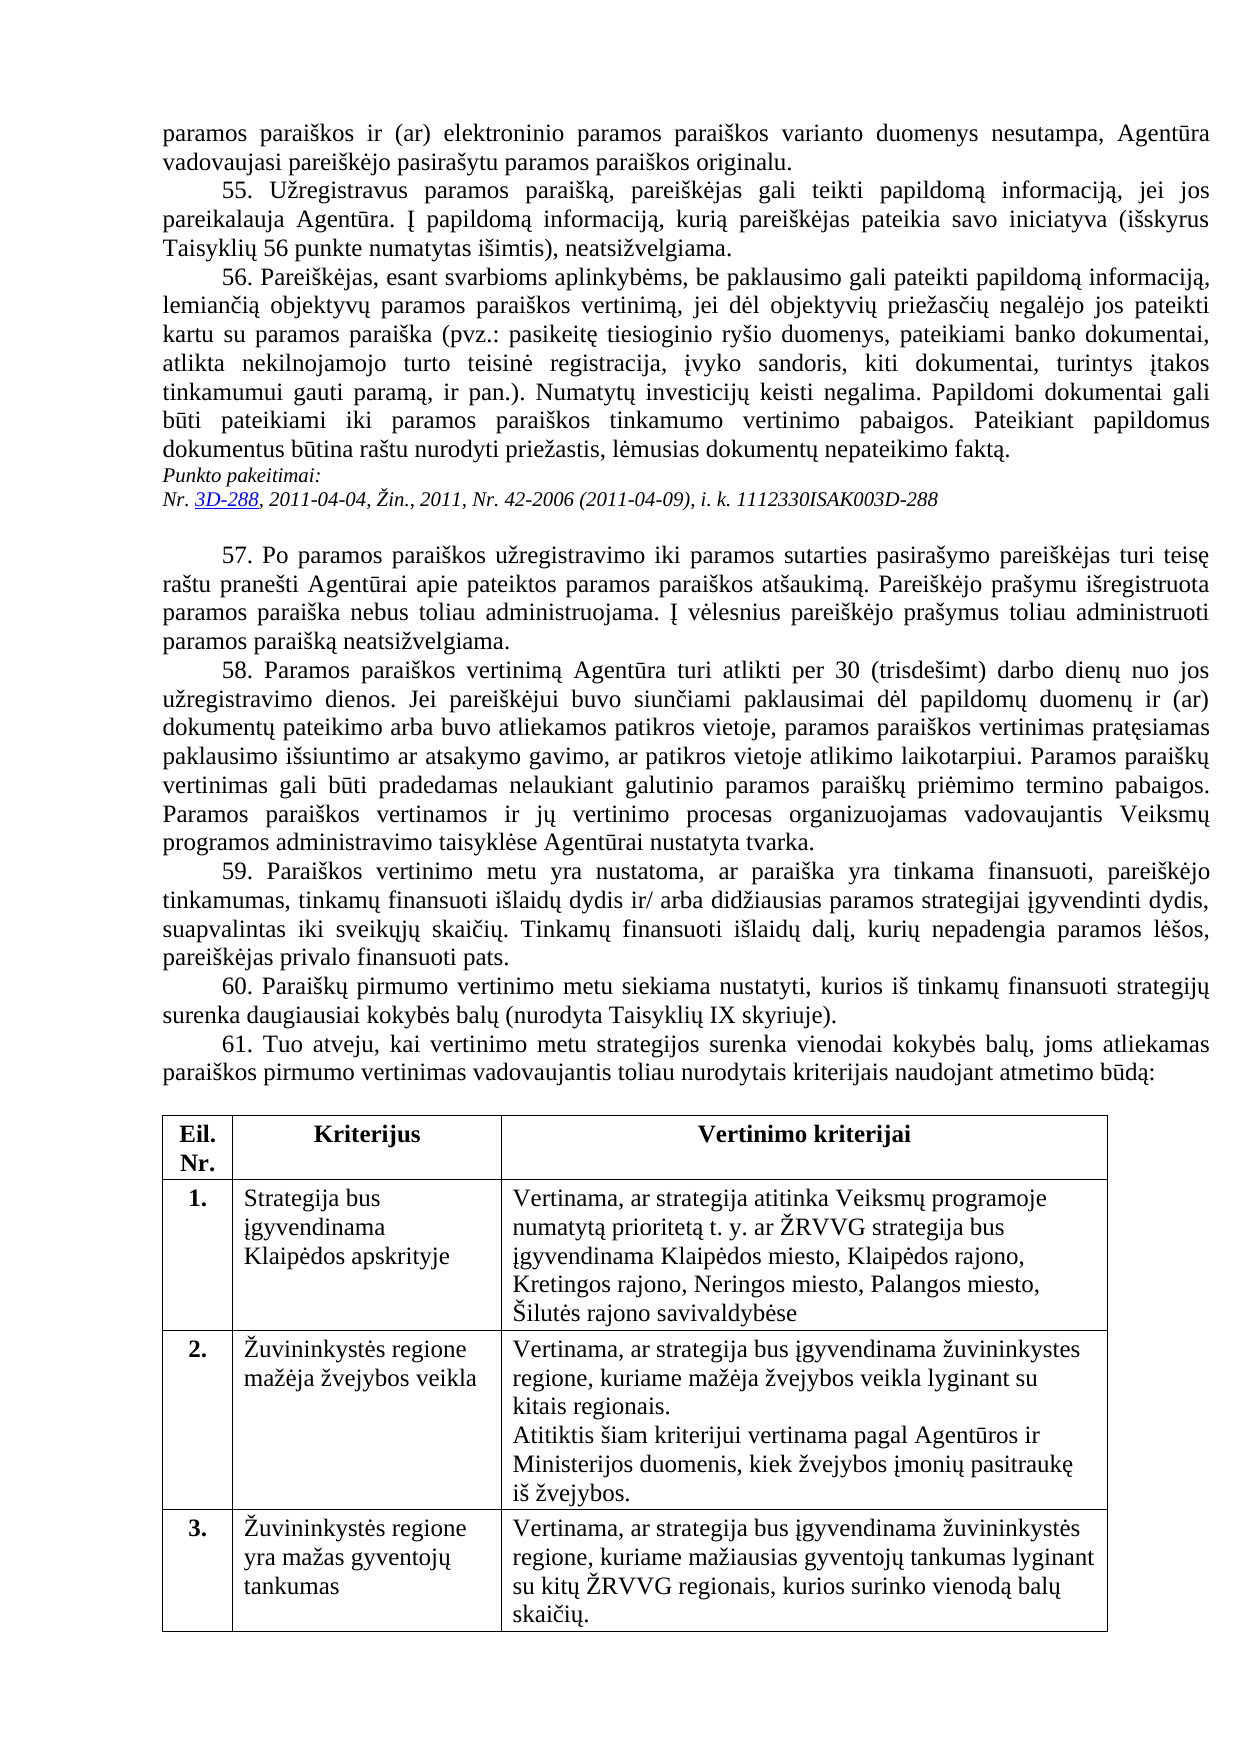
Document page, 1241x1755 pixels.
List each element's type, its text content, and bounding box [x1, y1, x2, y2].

table_cell 1. [163, 1180, 232, 1330]
text Nr. 3D-288, 2011-04-04, Žin., 2011, Nr. 42-2006 (2011-04-09), i. k. 1112330ISAK003D-288 [162, 487, 1211, 511]
table_cell Žuvininkystės regione mažėja žvejybos veikla [233, 1331, 501, 1509]
table_cell Vertinama, ar strategija bus įgyvendinama žuvininkystes regione, kuriame mažėja žvejybos veikla lyginant su kitais regionais. Atitiktis šiam kriterijui vertinama pagal Agentūros ir Ministerijos duomenis, kiek žvejybos įmonių pasitraukę iš žvejybos. [502, 1331, 1107, 1509]
text 55. Užregistravus paramos paraišką, pareiškėjas gali teikti papildomą informaciją, jei jos pareikalauja Agentūra. Į papildomą informaciją, kurią pareiškėjas pateikia savo iniciatyva (išskyrus Taisyklių 56 punkte numatytas išimtis), neatsižvelgiama. [162, 176, 1211, 262]
table_cell 3. [163, 1510, 232, 1631]
table_cell 2. [163, 1331, 232, 1509]
text 61. Tuo atveju, kai vertinimo metu strategijos surenka vienodai kokybės balų, joms atliekamas paraiškos pirmumo vertinimas vadovaujantis toliau nurodytais kriterijais naudojant atmetimo būdą: [162, 1029, 1211, 1086]
text Punkto pakeitimai: [162, 463, 1211, 487]
table_cell Vertinama, ar strategija bus įgyvendinama žuvininkystės regione, kuriame mažiausias gyventojų tankumas lyginant su kitų ŽRVVG regionais, kurios surinko vienodą balų skaičių. [502, 1510, 1107, 1631]
text 58. Paramos paraiškos vertinimą Agentūra turi atlikti per 30 (trisdešimt) darbo dienų nuo jos užregistravimo dienos. Jei pareiškėjui buvo siunčiami paklausimai dėl papildomų duomenų ir (ar) dokumentų pateikimo arba buvo atliekamos patikros vietoje, paramos paraiškos vertinimas pratęsiamas paklausimo išsiuntimo ar atsakymo gavimo, ar patikros vietoje atlikimo laikotarpiui. Paramos paraiškų vertinimas gali būti pradedamas nelaukiant galutinio paramos paraiškų priėmimo termino pabaigos. Paramos paraiškos vertinamos ir jų vertinimo procesas organizuojamas vadovaujantis Veiksmų programos administravimo taisyklėse Agentūrai nustatyta tvarka. [162, 655, 1211, 856]
text 56. Pareiškėjas, esant svarbioms aplinkybėms, be paklausimo gali pateikti papildomą informaciją, lemiančią objektyvų paramos paraiškos vertinimą, jei dėl objektyvių priežasčių negalėjo jos pateikti kartu su paramos paraiška (pvz.: pasikeitę tiesioginio ryšio duomenys, pateikiami banko dokumentai, atlikta nekilnojamojo turto teisinė registracija, įvyko sandoris, kiti dokumentai, turintys įtakos tinkamumui gauti paramą, ir pan.). Numatytų investicijų keisti negalima. Papildomi dokumentai gali būti pateikiami iki paramos paraiškos tinkamumo vertinimo pabaigos. Pateikiant papildomus dokumentus būtina raštu nurodyti priežastis, lėmusias dokumentų nepateikimo faktą. [162, 262, 1211, 463]
table_cell Strategija bus įgyvendinama Klaipėdos apskrityje [233, 1180, 501, 1330]
table_header Kriterijus [233, 1116, 501, 1179]
text paramos paraiškos ir (ar) elektroninio paramos paraiškos varianto duomenys nesutampa, Agentūra vadovaujasi pareiškėjo pasirašytu paramos paraiškos originalu. [162, 118, 1211, 176]
text 60. Paraiškų pirmumo vertinimo metu siekiama nustatyti, kurios iš tinkamų finansuoti strategijų surenka daugiausiai kokybės balų (nurodyta Taisyklių IX skyriuje). [162, 971, 1211, 1029]
table_cell Žuvininkystės regione yra mažas gyventojų tankumas [233, 1510, 501, 1631]
text 57. Po paramos paraiškos užregistravimo iki paramos sutarties pasirašymo pareiškėjas turi teisę raštu pranešti Agentūrai apie pateiktos paramos paraiškos atšaukimą. Pareiškėjo prašymu išregistruota paramos paraiška nebus toliau administruojama. Į vėlesnius pareiškėjo prašymus toliau administruoti paramos paraišką neatsižvelgiama. [162, 540, 1211, 655]
table_header Eil. Nr. [163, 1116, 232, 1179]
text 59. Paraiškos vertinimo metu yra nustatoma, ar paraiška yra tinkama finansuoti, pareiškėjo tinkamumas, tinkamų finansuoti išlaidų dydis ir/ arba didžiausias paramos strategijai įgyvendinti dydis, suapvalintas iki sveikųjų skaičių. Tinkamų finansuoti išlaidų dalį, kurių nepadengia paramos lėšos, pareiškėjas privalo finansuoti pats. [162, 856, 1211, 971]
table_cell Vertinama, ar strategija atitinka Veiksmų programoje numatytą prioritetą t. y. ar ŽRVVG strategija bus įgyvendinama Klaipėdos miesto, Klaipėdos rajono, Kretingos rajono, Neringos miesto, Palangos miesto, Šilutės rajono savivaldybėse [502, 1180, 1107, 1330]
table_header Vertinimo kriterijai [502, 1116, 1107, 1179]
